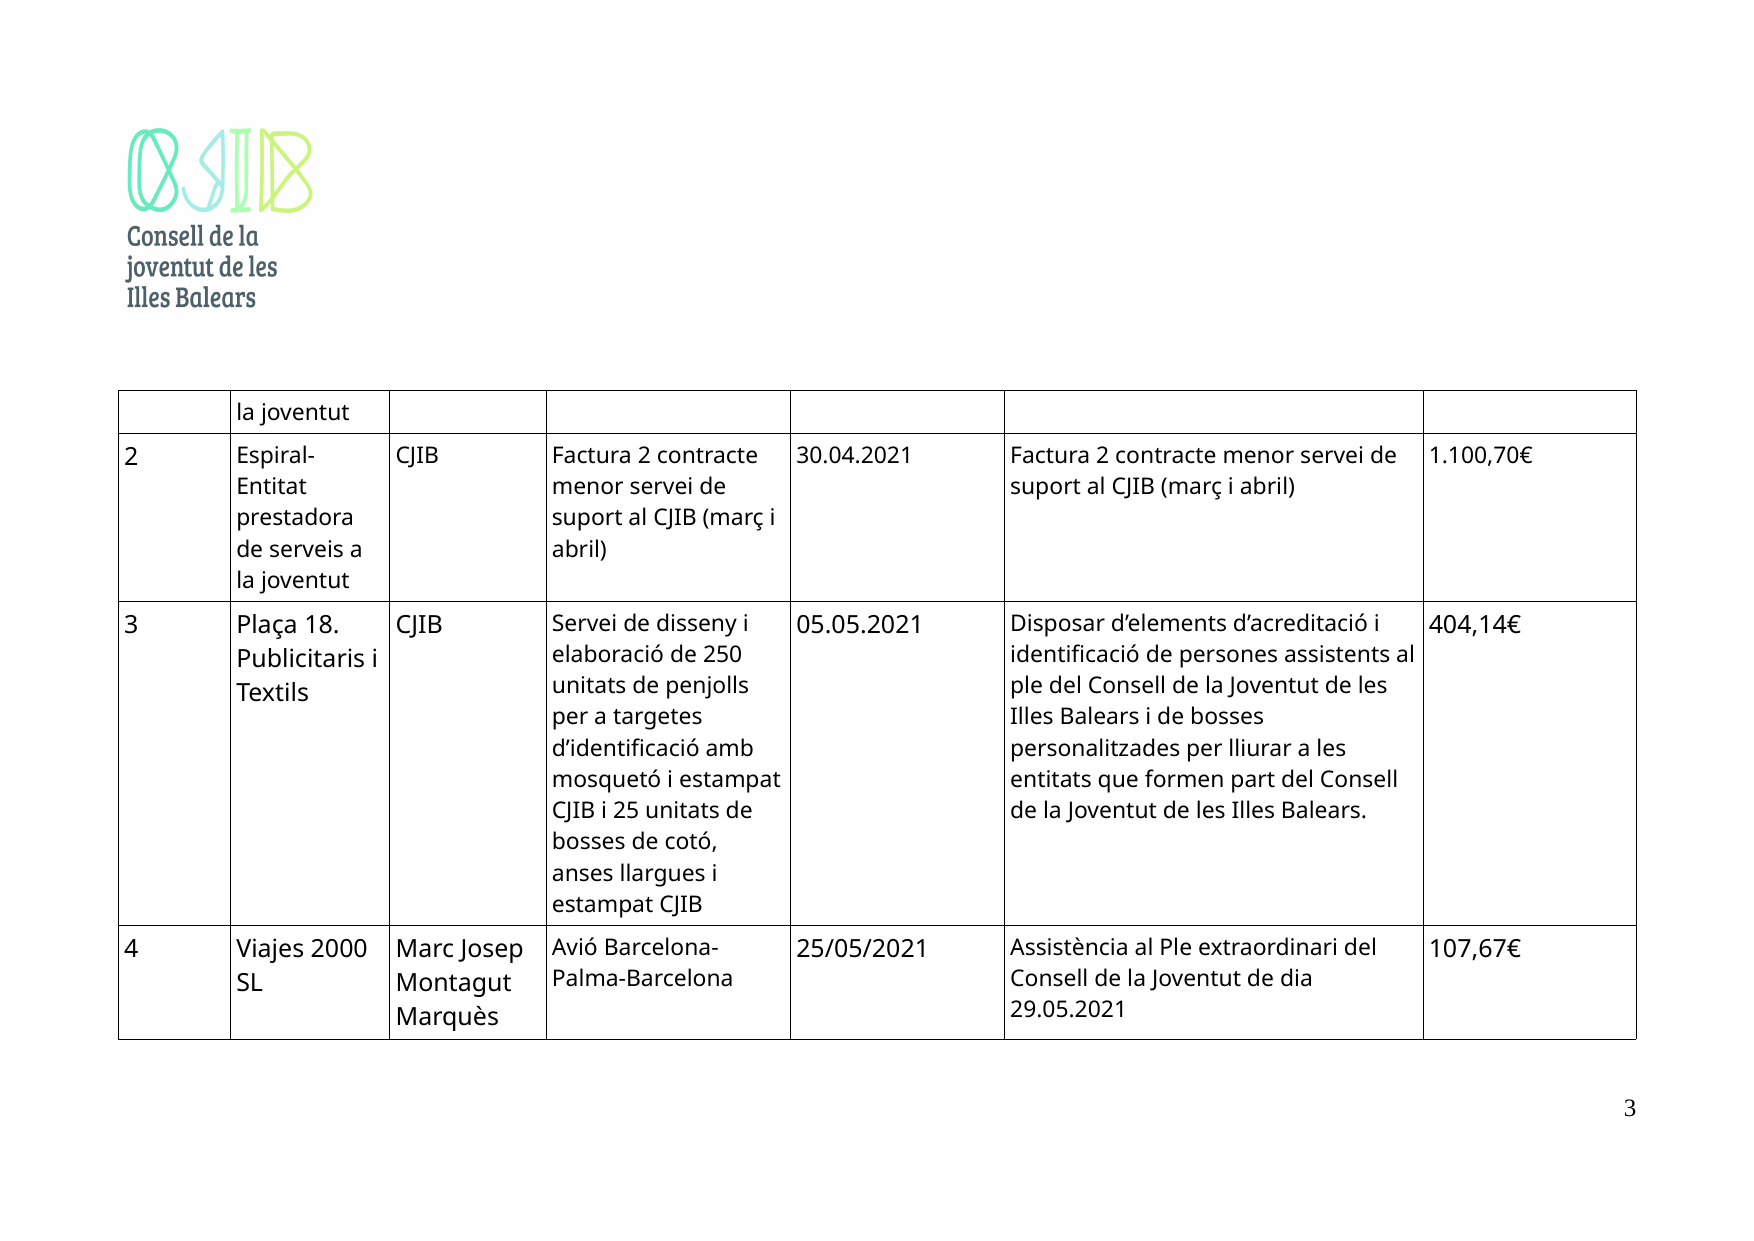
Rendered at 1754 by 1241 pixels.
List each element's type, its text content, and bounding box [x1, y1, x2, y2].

table_cell 404,14€ [1424, 602, 1636, 925]
table_cell [791, 391, 1004, 433]
table_cell [119, 391, 230, 433]
table_cell Plaça 18. Publicitaris i Textils [231, 602, 389, 925]
table_cell Avió Barcelona-Palma-Barcelona [547, 926, 790, 1038]
table_cell 4 [119, 926, 230, 1038]
table_cell Viajes 2000 SL [231, 926, 389, 1038]
table_cell 30.04.2021 [791, 434, 1004, 601]
table_cell Espiral-Entitat prestadora de serveis a la joventut [231, 434, 389, 601]
table_cell Marc Josep Montagut Marquès [390, 926, 546, 1038]
table_cell 3 [119, 602, 230, 925]
table_cell CJIB [390, 602, 546, 925]
table_cell CJIB [390, 434, 546, 601]
table_cell [390, 391, 546, 433]
table_cell 107,67€ [1424, 926, 1636, 1038]
table_cell 05.05.2021 [791, 602, 1004, 925]
table_cell Assistència al Ple extraordinari del Consell de la Joventut de dia 29.05.2021 [1005, 926, 1423, 1038]
table_cell [1424, 391, 1636, 433]
table_cell Factura 2 contracte menor servei de suport al CJIB (març i abril) [547, 434, 790, 601]
table_cell [547, 391, 790, 433]
table_cell Servei de disseny i elaboració de 250 unitats de penjolls per a targetes d’identificació amb mosquetó i estampat CJIB i 25 unitats de bosses de cotó, anses llargues i estampat CJIB [547, 602, 790, 925]
table_cell Disposar d’elements d’acreditació i identificació de persones assistents al ple del Consell de la Joventut de les Illes Balears i de bosses personalitzades per lliurar a les entitats que formen part del Consell de la Joventut de les Illes Balears. [1005, 602, 1423, 925]
table_cell la joventut [231, 391, 389, 433]
table_cell 2 [119, 434, 230, 601]
table_cell [1005, 391, 1423, 433]
picture [118, 118, 319, 319]
table_cell Factura 2 contracte menor servei de suport al CJIB (març i abril) [1005, 434, 1423, 601]
table_cell 1.100,70€ [1424, 434, 1636, 601]
table_cell 25/05/2021 [791, 926, 1004, 1038]
